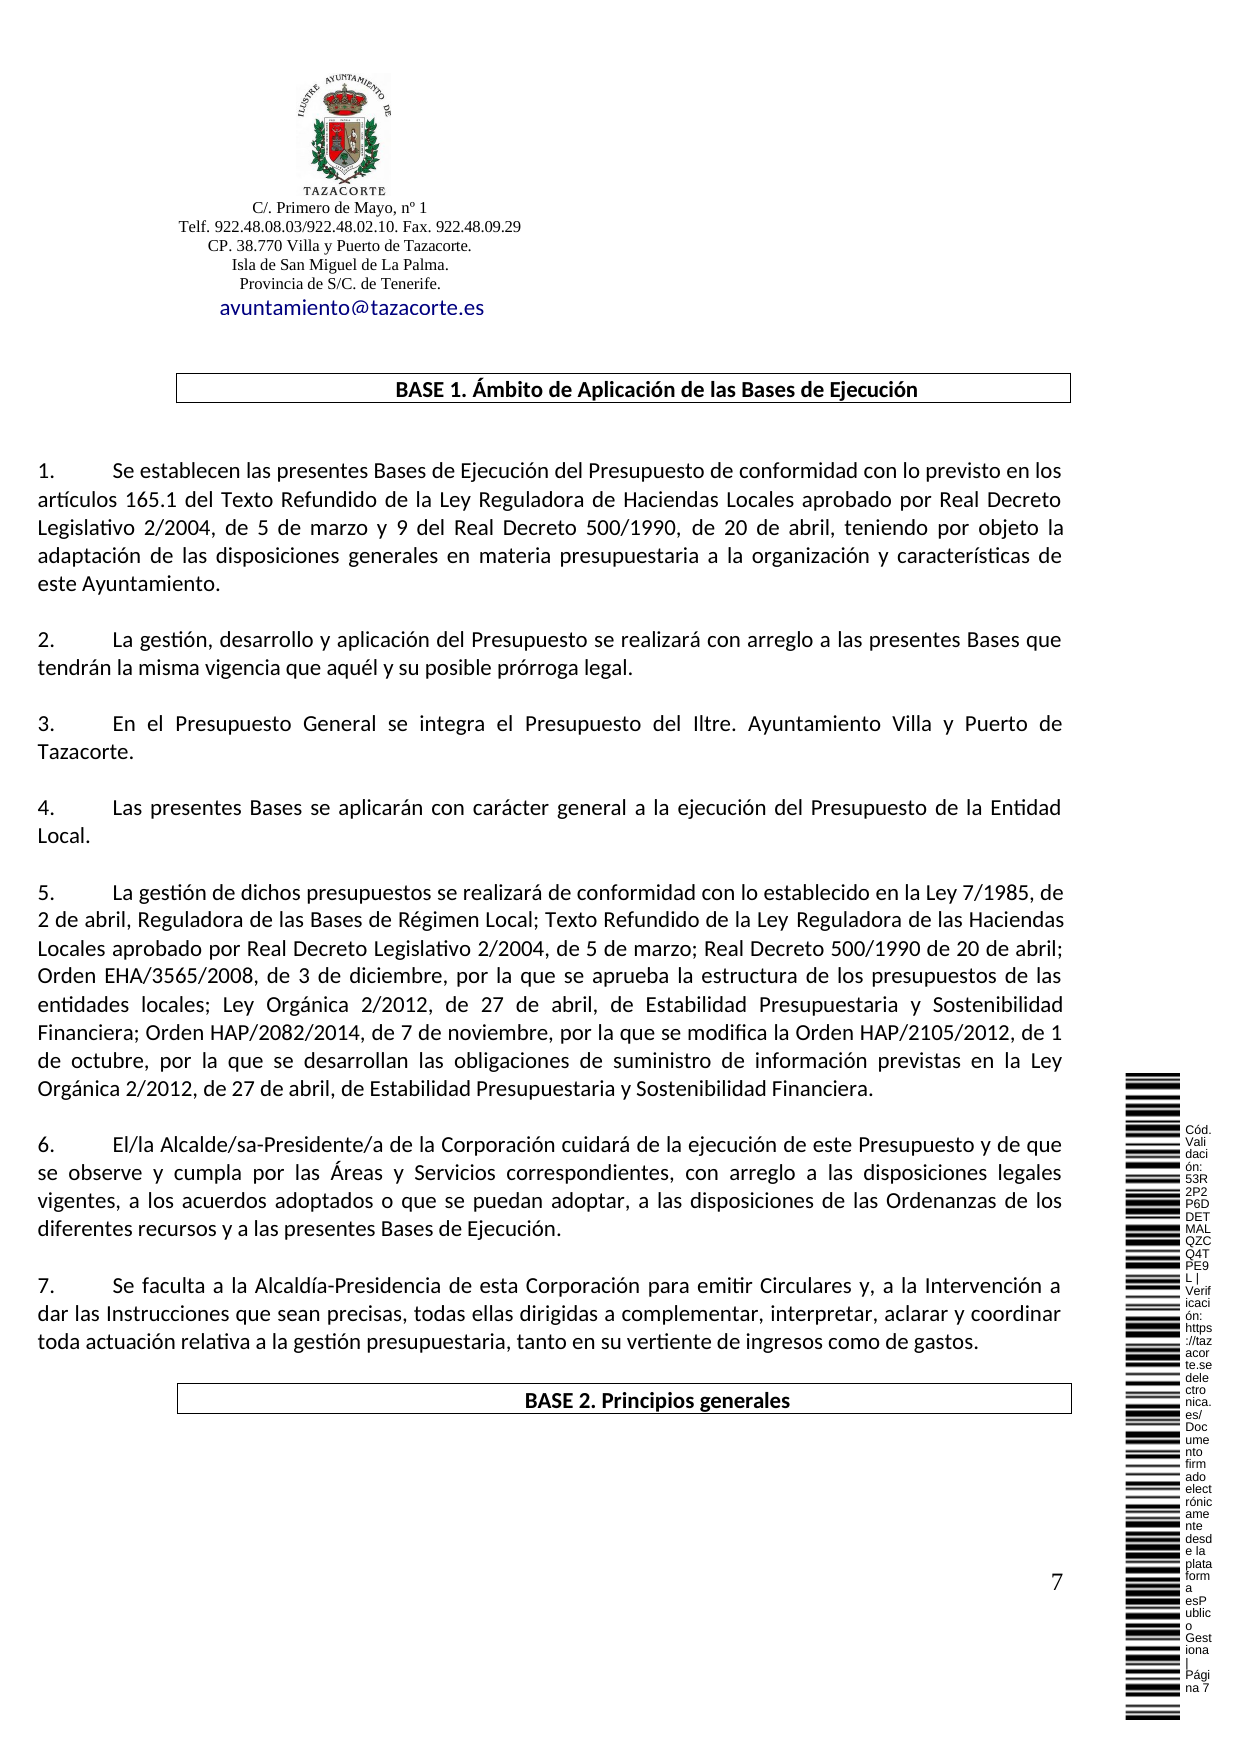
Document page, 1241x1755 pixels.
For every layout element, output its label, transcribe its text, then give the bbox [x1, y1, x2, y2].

list Se establecen las presentes Bases de Ejecución del Presupuesto de conformidad con lo previsto en los artículos 165.1 del Texto Refundido de la Ley Reguladora de Haciendas Locales aprobado por Real Decreto Legislativo 2/2004, de 5 de marzo y 9 del Real Decreto 500/1990, de 20 de abril, teniendo por objeto la adaptación de las disposiciones generales en materia presupuestaria a la organización y características de este Ayuntamiento. [37, 457, 1064, 597]
list La gestión de dichos presupuestos se realizará de conformidad con lo establecido en la Ley 7/1985, de 2 de abril, Reguladora de las Bases de Régimen Local; Texto Refundido de la Ley Reguladora de las Haciendas Locales aprobado por Real Decreto Legislativo 2/2004, de 5 de marzo; Real Decreto 500/1990 de 20 de abril; Orden EHA/3565/2008, de 3 de diciembre, por la que se aprueba la estructura de los presupuestos de las entidades locales; Ley Orgánica 2/2012, de 27 de abril, de Estabilidad Presupuestaria y Sostenibilidad Financiera; Orden HAP/2082/2014, de 7 de noviembre, por la que se modifica la Orden HAP/2105/2012, de 1 de octubre, por la que se desarrollan las obligaciones de suministro de información previstas en la Ley Orgánica 2/2012, de 27 de abril, de Estabilidad Presupuestaria y Sostenibilidad Financiera. [37, 878, 1064, 1102]
list Se faculta a la Alcaldía-Presidencia de esta Corporación para emitir Circulares y, a la Intervención a dar las Instrucciones que sean precisas, todas ellas dirigidas a complementar, interpretar, aclarar y coordinar toda actuación relativa a la gestión presupuestaria, tanto en su vertiente de ingresos como de gastos. [37, 1271, 1064, 1355]
text BASE 2. Principios generales [524, 1387, 1071, 1413]
list La gestión, desarrollo y aplicación del Presupuesto se realizará con arreglo a las presentes Bases que tendrán la misma vigencia que aquél y su posible prórroga legal. [37, 625, 1063, 681]
list En el Presupuesto General se integra el Presupuesto del Iltre. Ayuntamiento Villa y Puerto de Tazacorte. [37, 709, 1063, 765]
text 7 [37, 1567, 1064, 1596]
text BASE 1. Ámbito de Aplicación de las Bases de Ejecución [395, 376, 1070, 402]
list El/la Alcalde/sa-Presidente/a de la Corporación cuidará de la ejecución de este Presupuesto y de que se observe y cumpla por las Áreas y Servicios correspondientes, con arreglo a las disposiciones legales vigentes, a los acuerdos adoptados o que se puedan adoptar, a las disposiciones de las Ordenanzas de los diferentes recursos y a las presentes Bases de Ejecución. [37, 1130, 1064, 1242]
text Cód. Validación: 53R2P2P6DDETMALQZCQ4TPE9L | Verificación: https://tazacorte.sedelectronica.es/ Documento firmado electrónicamente desde la plataforma esPublico Gestiona | Página 7 de 63 [1185, 1124, 1212, 1693]
list Las presentes Bases se aplicarán con carácter general a la ejecución del Presupuesto de la Entidad Local. [37, 793, 1063, 849]
